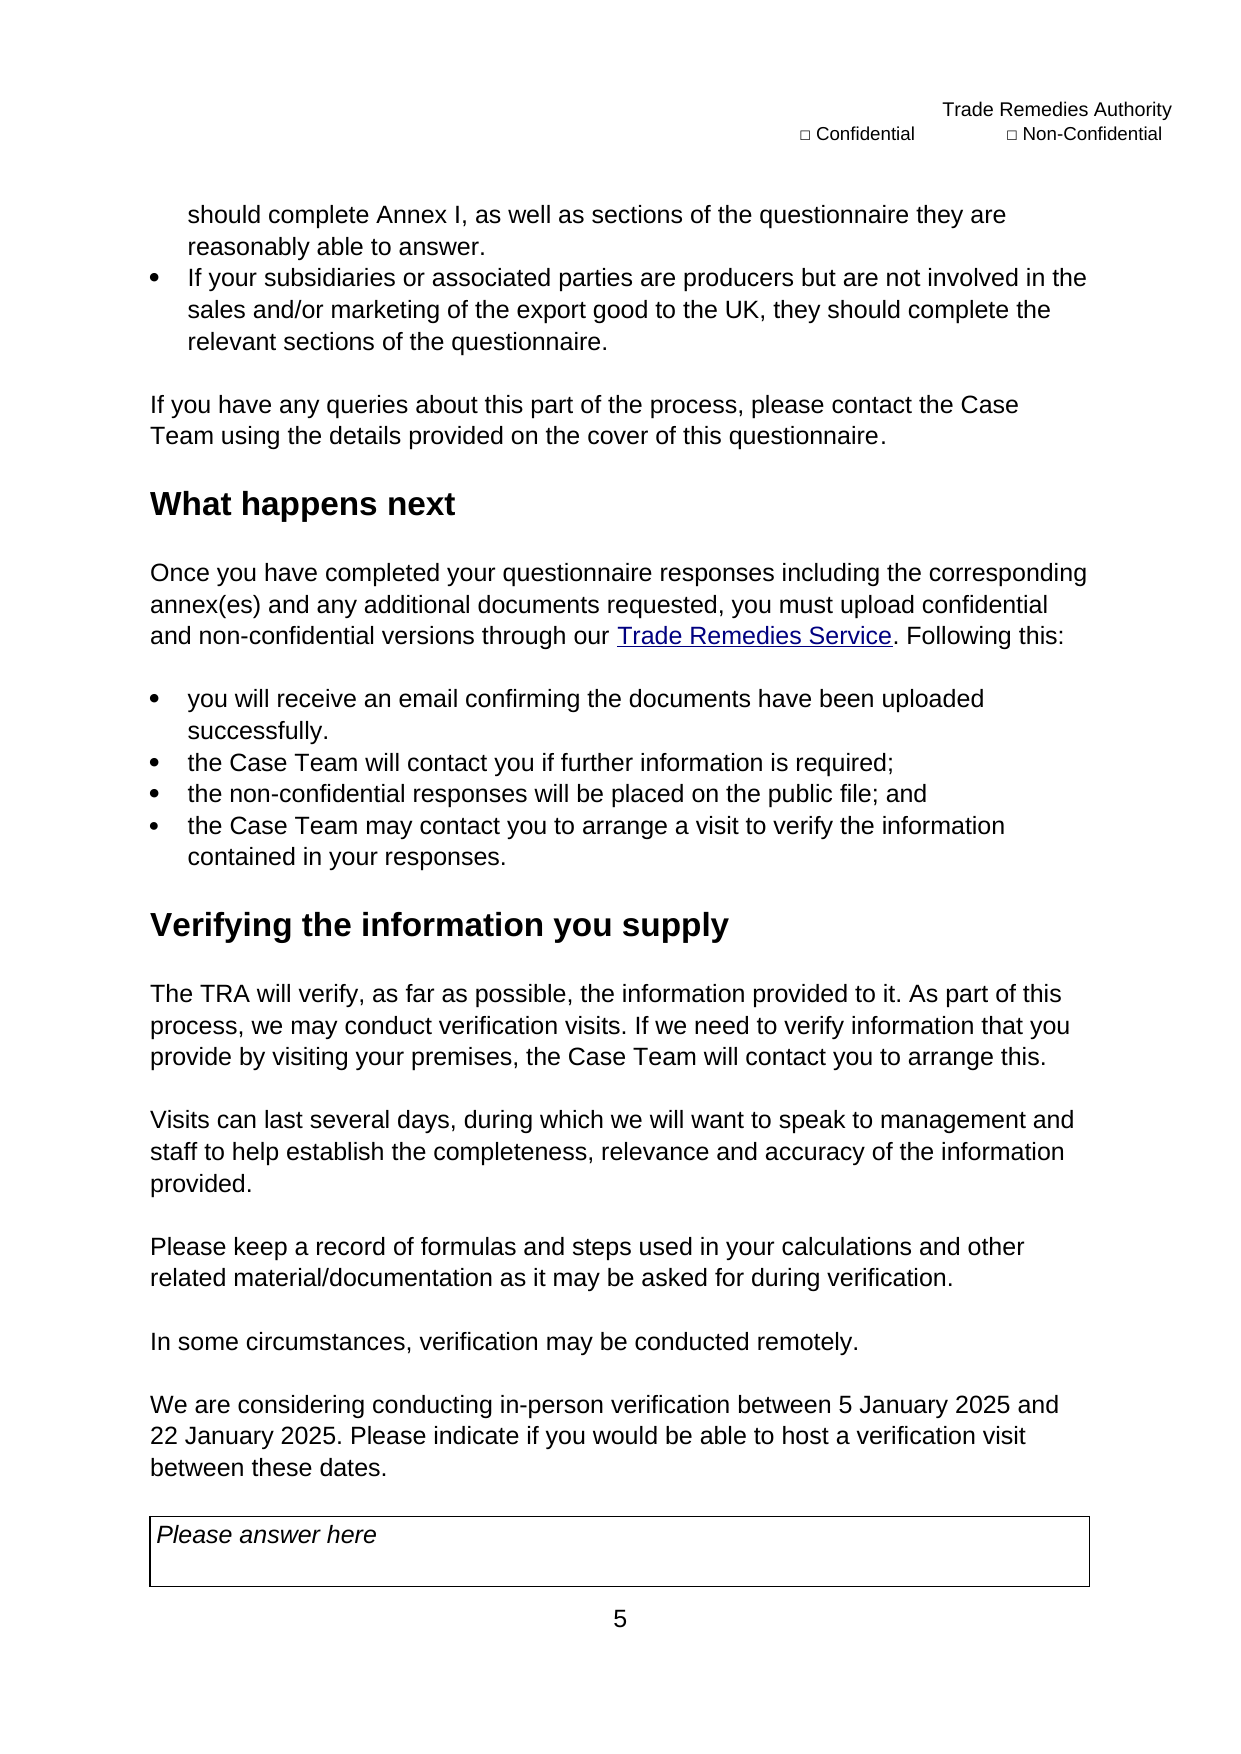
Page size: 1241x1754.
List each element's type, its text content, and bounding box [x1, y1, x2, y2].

list you will receive an email confirming the documents have been uploaded successfully. [150, 684, 1090, 745]
subtitle Verifying the information you supply [150, 906, 1090, 944]
text In some circumstances, verification may be conducted remotely. [150, 1326, 1090, 1355]
list the Case Team will contact you if further information is required; [150, 747, 1090, 776]
table_header Please answer here [151, 1517, 1089, 1586]
subtitle What happens next [150, 484, 1090, 523]
text The TRA will verify, as far as possible, the information provided to it. As part of this process, we may conduct verification visits. If we need to verify information that you provide by visiting your premises, the Case Team will contact you to arrange this. [150, 979, 1090, 1071]
text Once you have completed your questionnaire responses including the corresponding annex(es) and any additional documents requested, you must upload confidential and non-confidential versions through our Trade Remedies Service. Following this: [150, 558, 1090, 650]
list the non-confidential responses will be placed on the public file; and [150, 779, 1090, 808]
text Please keep a record of formulas and steps used in your calculations and other related material/documentation as it may be asked for during verification. [150, 1232, 1090, 1292]
list should complete Annex I, as well as sections of the questionnaire they are reasonably able to answer. [150, 200, 1090, 260]
text Visits can last several days, during which we will want to speak to management and staff to help establish the completeness, relevance and accuracy of the information provided. [150, 1106, 1090, 1197]
list the Case Team may contact you to arrange a visit to verify the information contained in your responses. [150, 811, 1090, 871]
text We are considering conducting in-person verification between 5 January 2025 and 22 January 2025. Please indicate if you would be able to host a verification visit between these dates. [150, 1389, 1090, 1481]
text If you have any queries about this part of the process, please contact the Case Team using the details provided on the cover of this questionnaire. [150, 389, 1090, 450]
list If your subsidiaries or associated parties are producers but are not involved in the sales and/or marketing of the export good to the UK, they should complete the relevant sections of the questionnaire. [150, 263, 1090, 355]
